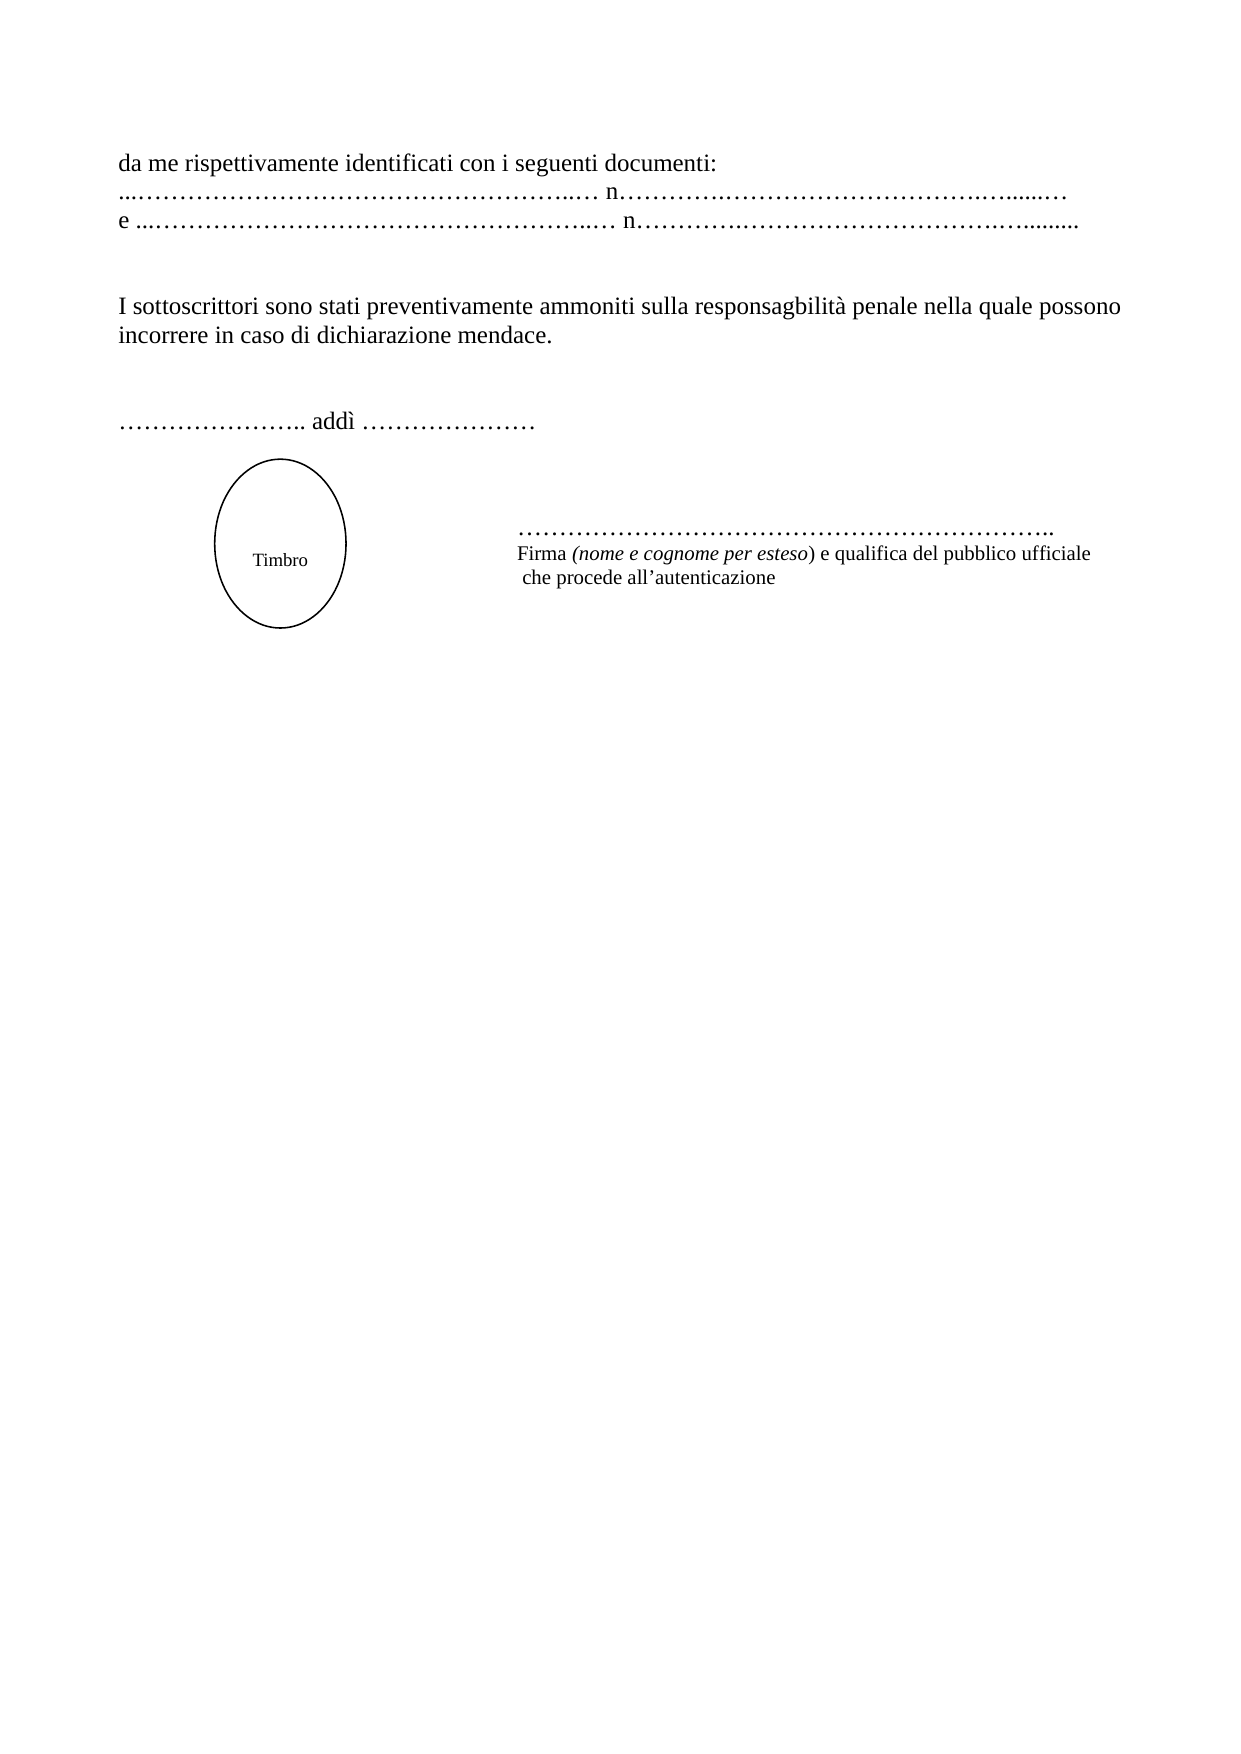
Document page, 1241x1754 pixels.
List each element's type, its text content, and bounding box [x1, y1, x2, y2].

text ………………….. addì ………………… [118, 406, 1122, 435]
text che procede all’autenticazione [516, 565, 1122, 589]
text da me rispettivamente identificati con i seguenti documenti: [118, 148, 1122, 176]
text e ...……………………………………………..… n………….………………………….…......... [118, 205, 1122, 234]
text I sottoscrittori sono stati preventivamente ammoniti sulla responsagbilità penale nella quale possono incorrere in caso di dichiarazione mendace. [118, 291, 1122, 349]
text ……………………………………………………….. [516, 512, 1122, 541]
text ...……………………………………………..… n………….………………………….…......… [118, 176, 1122, 205]
text Firma (nome e cognome per esteso) e qualifica del pubblico ufficiale [516, 541, 1122, 565]
